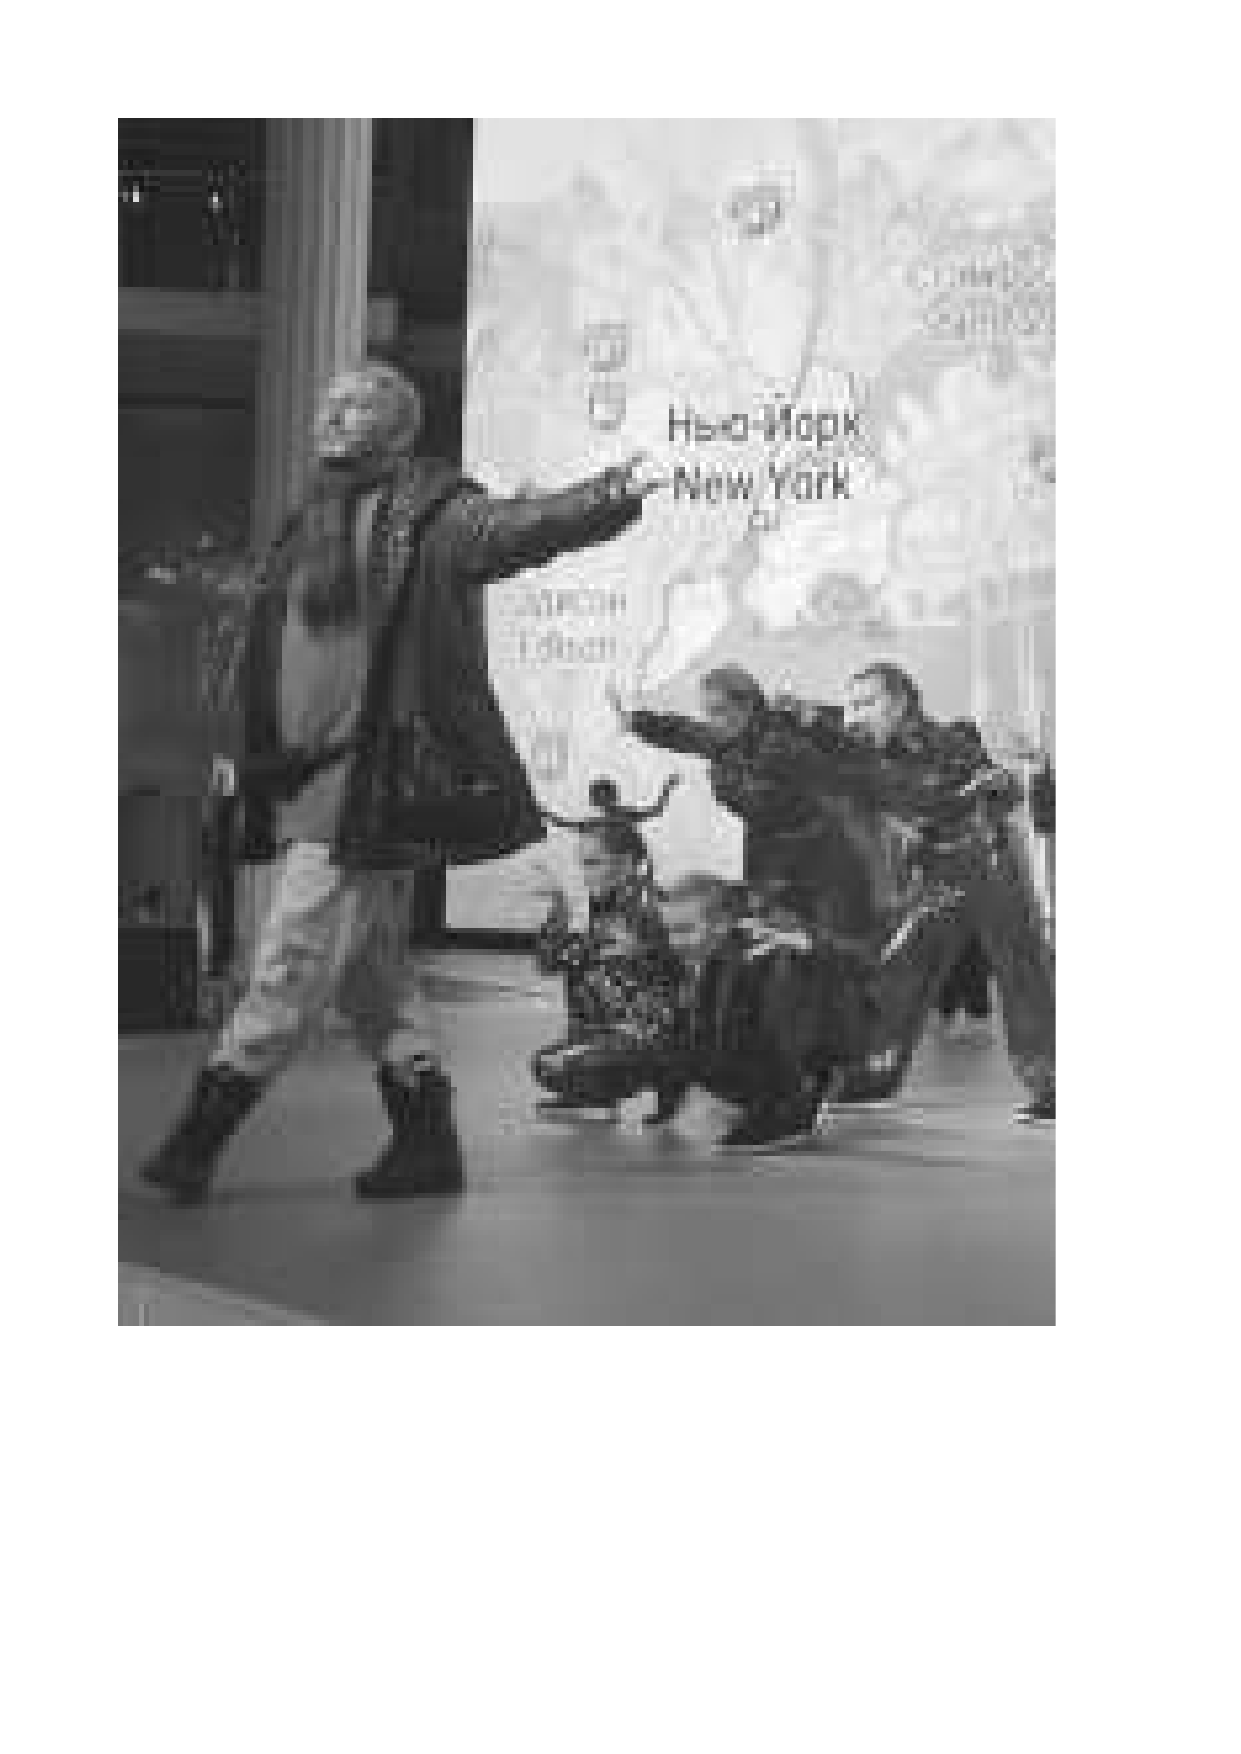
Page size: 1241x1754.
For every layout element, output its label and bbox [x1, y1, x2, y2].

picture [118, 118, 1056, 1326]
